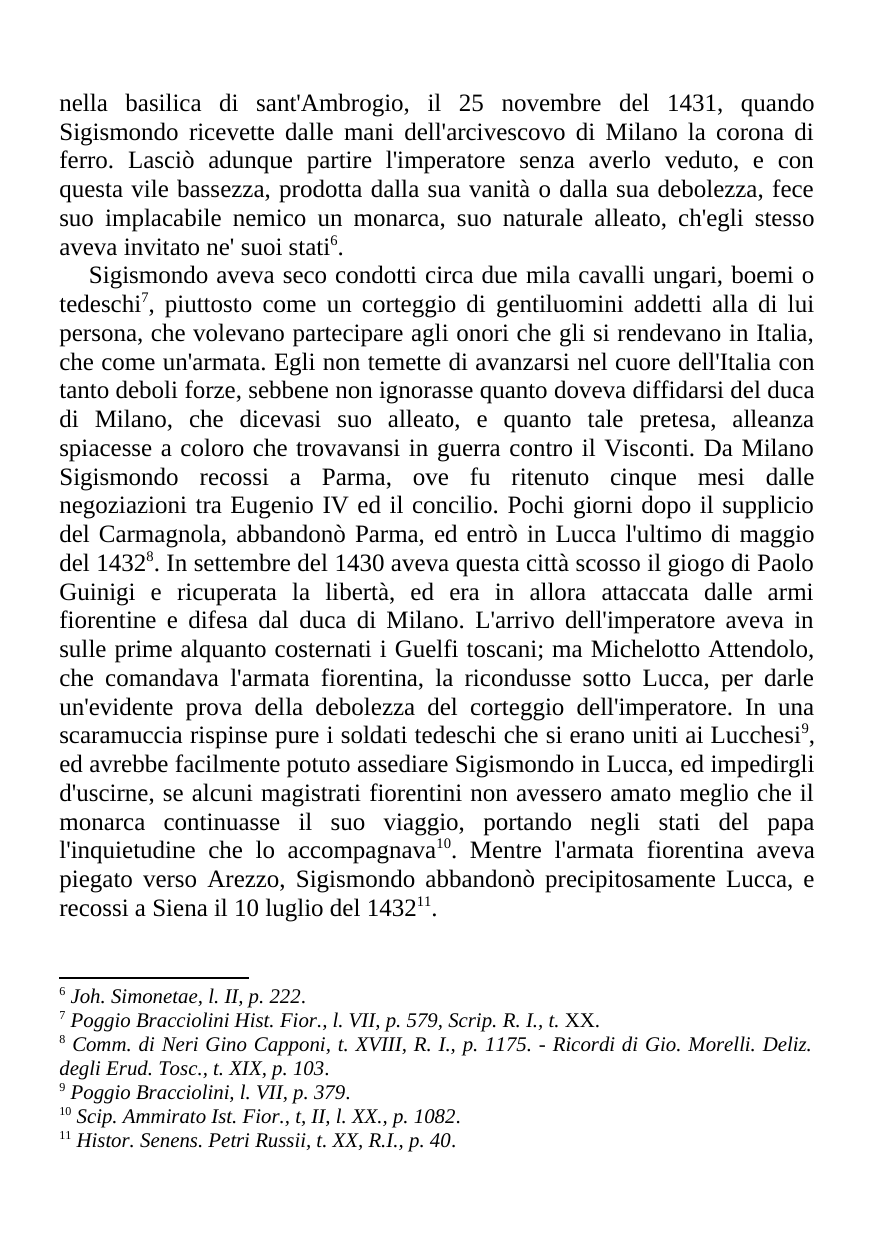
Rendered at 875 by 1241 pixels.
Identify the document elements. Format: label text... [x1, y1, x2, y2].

text Joh. Simonetae, l. II, p. 222. [59, 984, 815, 1008]
text Scip. Ammirato Ist. Fior., t, II, l. XX., p. 1082. [59, 1104, 815, 1128]
text Histor. Senens. Petri Russii, t. XX, R.I., p. 40. [59, 1128, 815, 1152]
text nella basilica di sant'Ambrogio, il 25 novembre del 1431, quando Sigismondo ricevette dalle mani dell'arcivescovo di Milano la corona di ferro. Lasciò adunque partire l'imperatore senza averlo veduto, e con questa vile bassezza, prodotta dalla sua vanità o dalla sua debolezza, fece suo implacabile nemico un monarca, suo naturale alleato, ch'egli stesso aveva invitato ne' suoi stati. [59, 88, 815, 260]
text Poggio Bracciolini Hist. Fior., l. VII, p. 579, Scrip. R. I., t. XX. [59, 1008, 815, 1032]
text Poggio Bracciolini, l. VII, p. 379. [59, 1080, 815, 1104]
text Comm. di Neri Gino Capponi, t. XVIII, R. I., p. 1175. - Ricordi di Gio. Morelli. Deliz. degli Erud. Tosc., t. XIX, p. 103. [59, 1032, 815, 1080]
text Sigismondo aveva seco condotti circa due mila cavalli ungari, boemi o tedeschi, piuttosto come un corteggio di gentiluomini addetti alla di lui persona, che volevano partecipare agli onori che gli si rendevano in Italia, che come un'armata. Egli non temette di avanzarsi nel cuore dell'Italia con tanto deboli forze, sebbene non ignorasse quanto doveva diffidarsi del duca di Milano, che dicevasi suo alleato, e quanto tale pretesa, alleanza spiacesse a coloro che trovavansi in guerra contro il Visconti. Da Milano Sigismondo recossi a Parma, ove fu ritenuto cinque mesi dalle negoziazioni tra Eugenio IV ed il concilio. Pochi giorni dopo il supplicio del Carmagnola, abbandonò Parma, ed entrò in Lucca l'ultimo di maggio del 1432. In settembre del 1430 aveva questa città scosso il giogo di Paolo Guinigi e ricuperata la libertà, ed era in allora attaccata dalle armi fiorentine e difesa dal duca di Milano. L'arrivo dell'imperatore aveva in sulle prime alquanto costernati i Guelfi toscani; ma Michelotto Attendolo, che comandava l'armata fiorentina, la ricondusse sotto Lucca, per darle un'evidente prova della debolezza del corteggio dell'imperatore. In una scaramuccia rispinse pure i soldati tedeschi che si erano uniti ai Lucchesi, ed avrebbe facilmente potuto assediare Sigismondo in Lucca, ed impedirgli d'uscirne, se alcuni magistrati fiorentini non avessero amato meglio che il monarca continuasse il suo viaggio, portando negli stati del papa l'inquietudine che lo accompagnava. Mentre l'armata fiorentina aveva piegato verso Arezzo, Sigismondo abbandonò precipitosamente Lucca, e recossi a Siena il 10 luglio del 1432. [59, 260, 815, 922]
